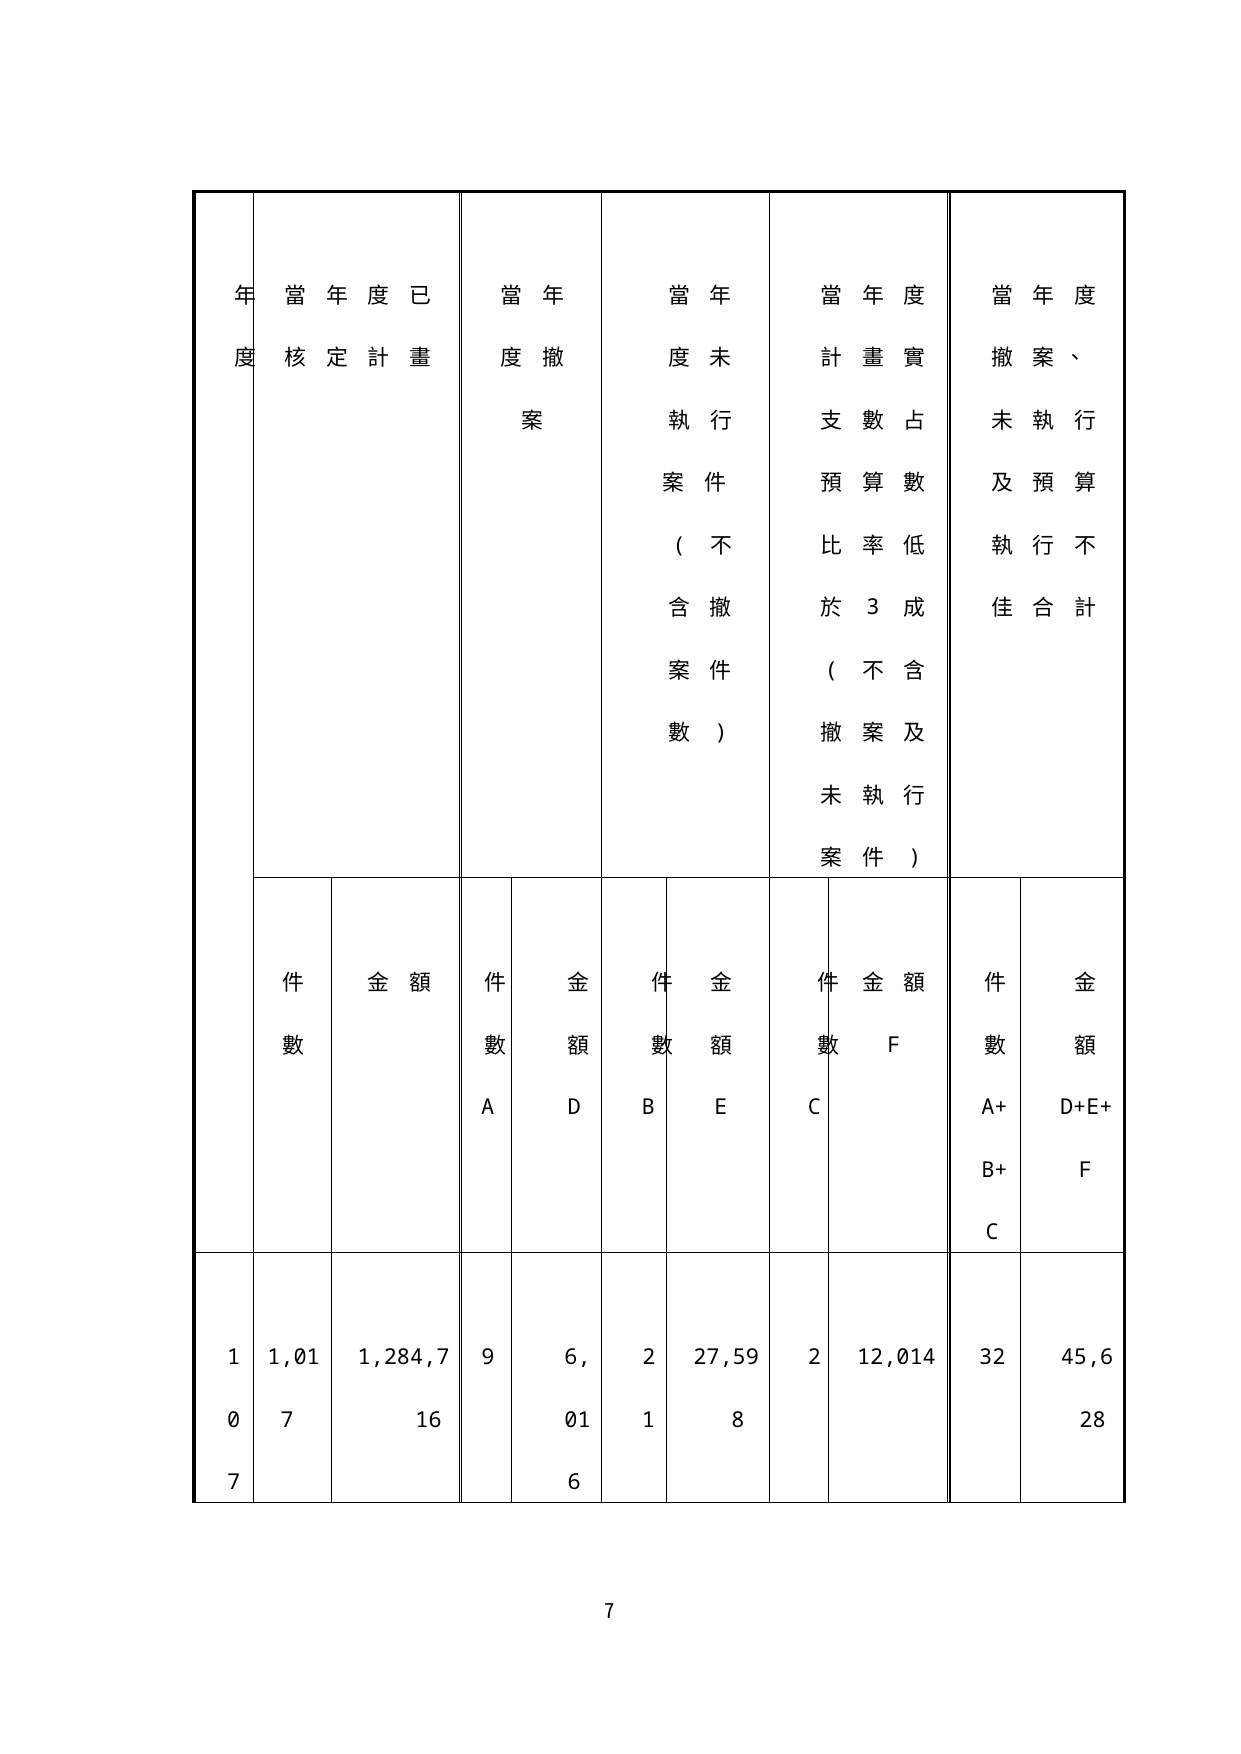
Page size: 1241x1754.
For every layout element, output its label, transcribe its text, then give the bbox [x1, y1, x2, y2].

table_cell 金額 D+E+F [1021, 878, 1123, 1252]
table_cell 6,016 [512, 1253, 601, 1502]
table_cell 金額 F [829, 878, 947, 1252]
table_cell 件數 A+B+C [951, 878, 1020, 1252]
table_header 當年度未執行案件(不含撤案件數) [602, 193, 769, 877]
table_cell 件數 [254, 878, 331, 1252]
table_cell 27,598 [667, 1253, 769, 1502]
table_header 年度 [196, 193, 253, 1252]
table_cell 9 [462, 1253, 511, 1502]
table_header 當年度撤案、未執行及預算執行不佳合計 [951, 193, 1123, 877]
table_cell 1,284,716 [332, 1253, 459, 1502]
table_cell 件數 B [602, 878, 666, 1252]
table_cell 金額 D [512, 878, 601, 1252]
table_cell 金額 [332, 878, 459, 1252]
table_cell 金額 E [667, 878, 769, 1252]
table_cell 32 [951, 1253, 1020, 1502]
table_cell 45,628 [1021, 1253, 1123, 1502]
table_cell 2 [770, 1253, 828, 1502]
table_cell 21 [602, 1253, 666, 1502]
table_header 當年度計畫實支數占預算數比率低於3成 (不含撤案及未執行案件) [770, 193, 947, 877]
table_header 當年度撤案 [462, 193, 601, 877]
table_cell 件數 C [770, 878, 828, 1252]
table_cell 件數 A [462, 878, 511, 1252]
table_cell 12,014 [829, 1253, 947, 1502]
table_header 當年度已核定計畫 [254, 193, 459, 877]
table_cell 107 [196, 1253, 253, 1502]
table_cell 1,017 [254, 1253, 331, 1502]
